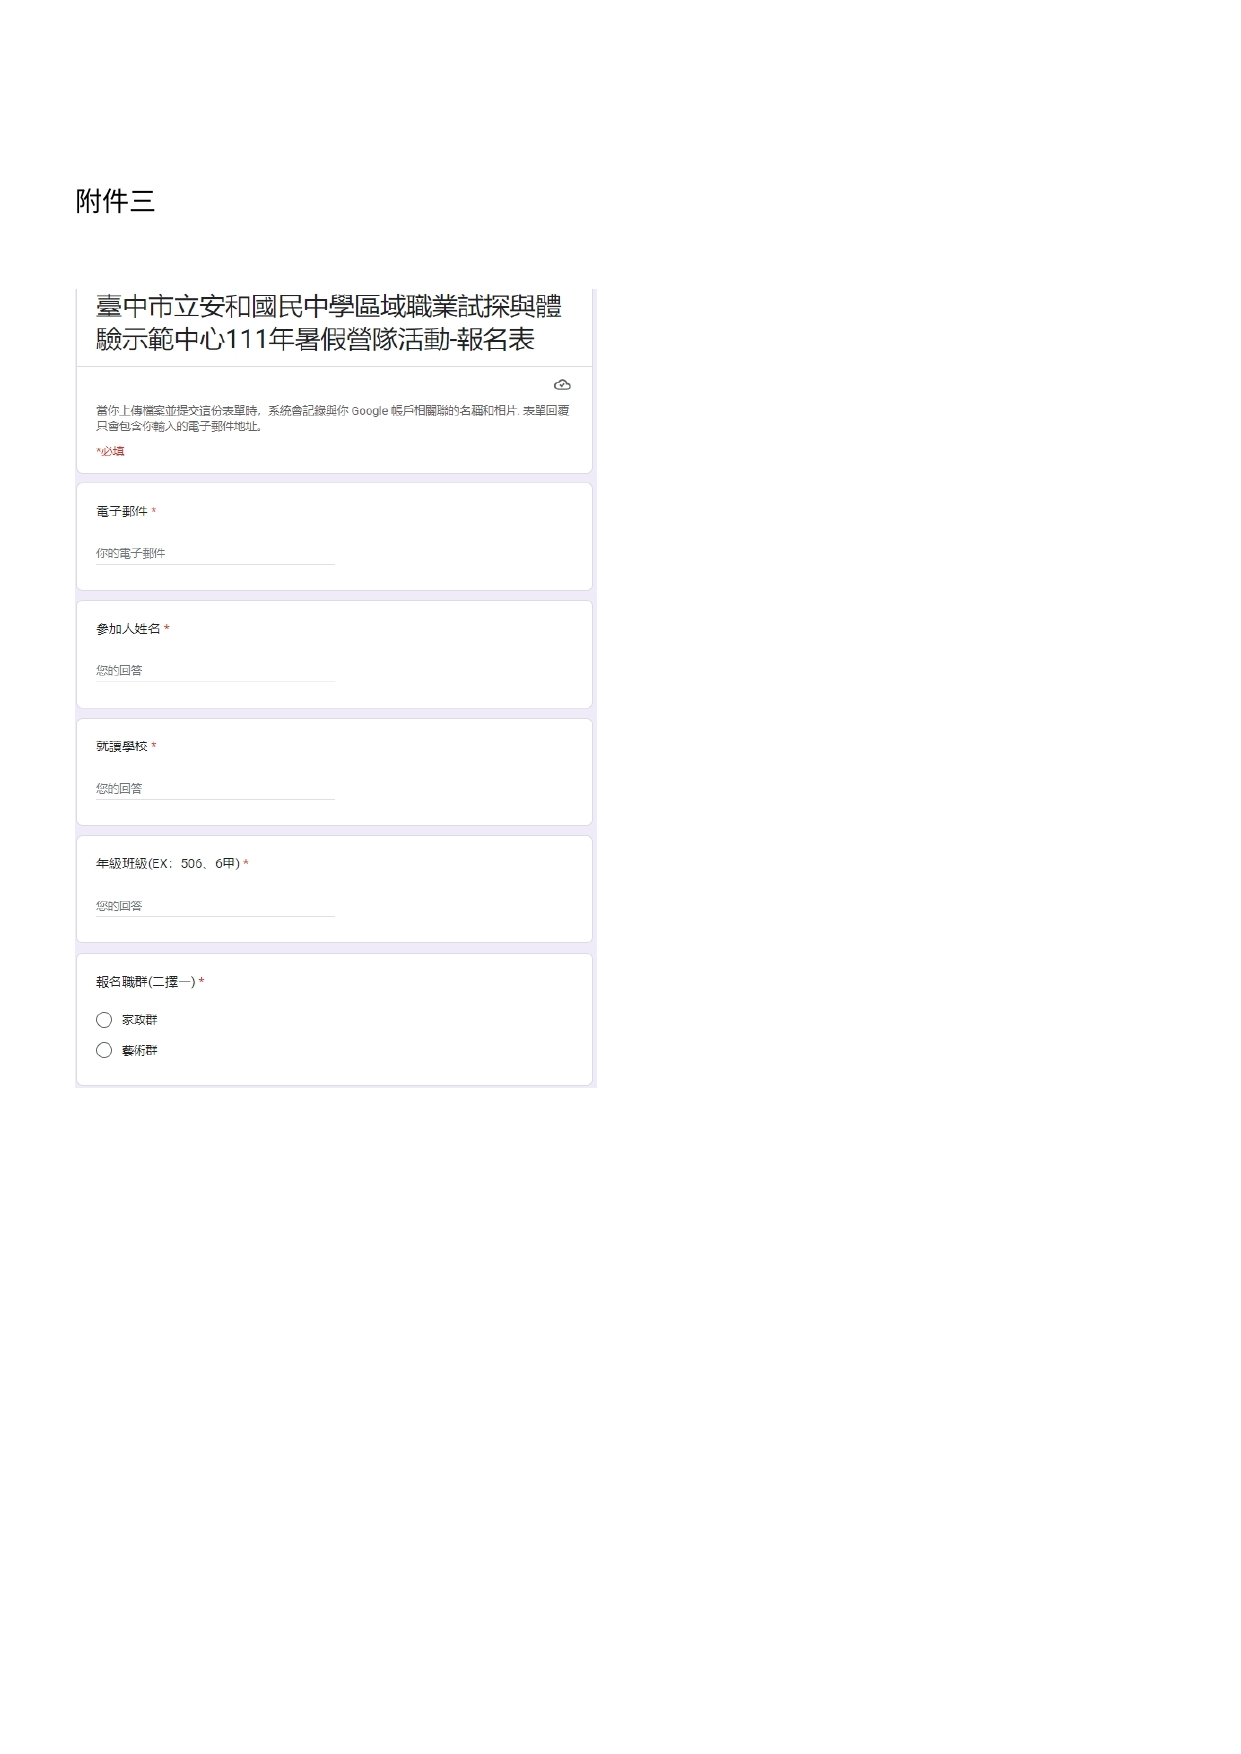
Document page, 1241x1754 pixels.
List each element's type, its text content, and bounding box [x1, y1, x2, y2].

text 附件三 [75, 158, 1165, 221]
